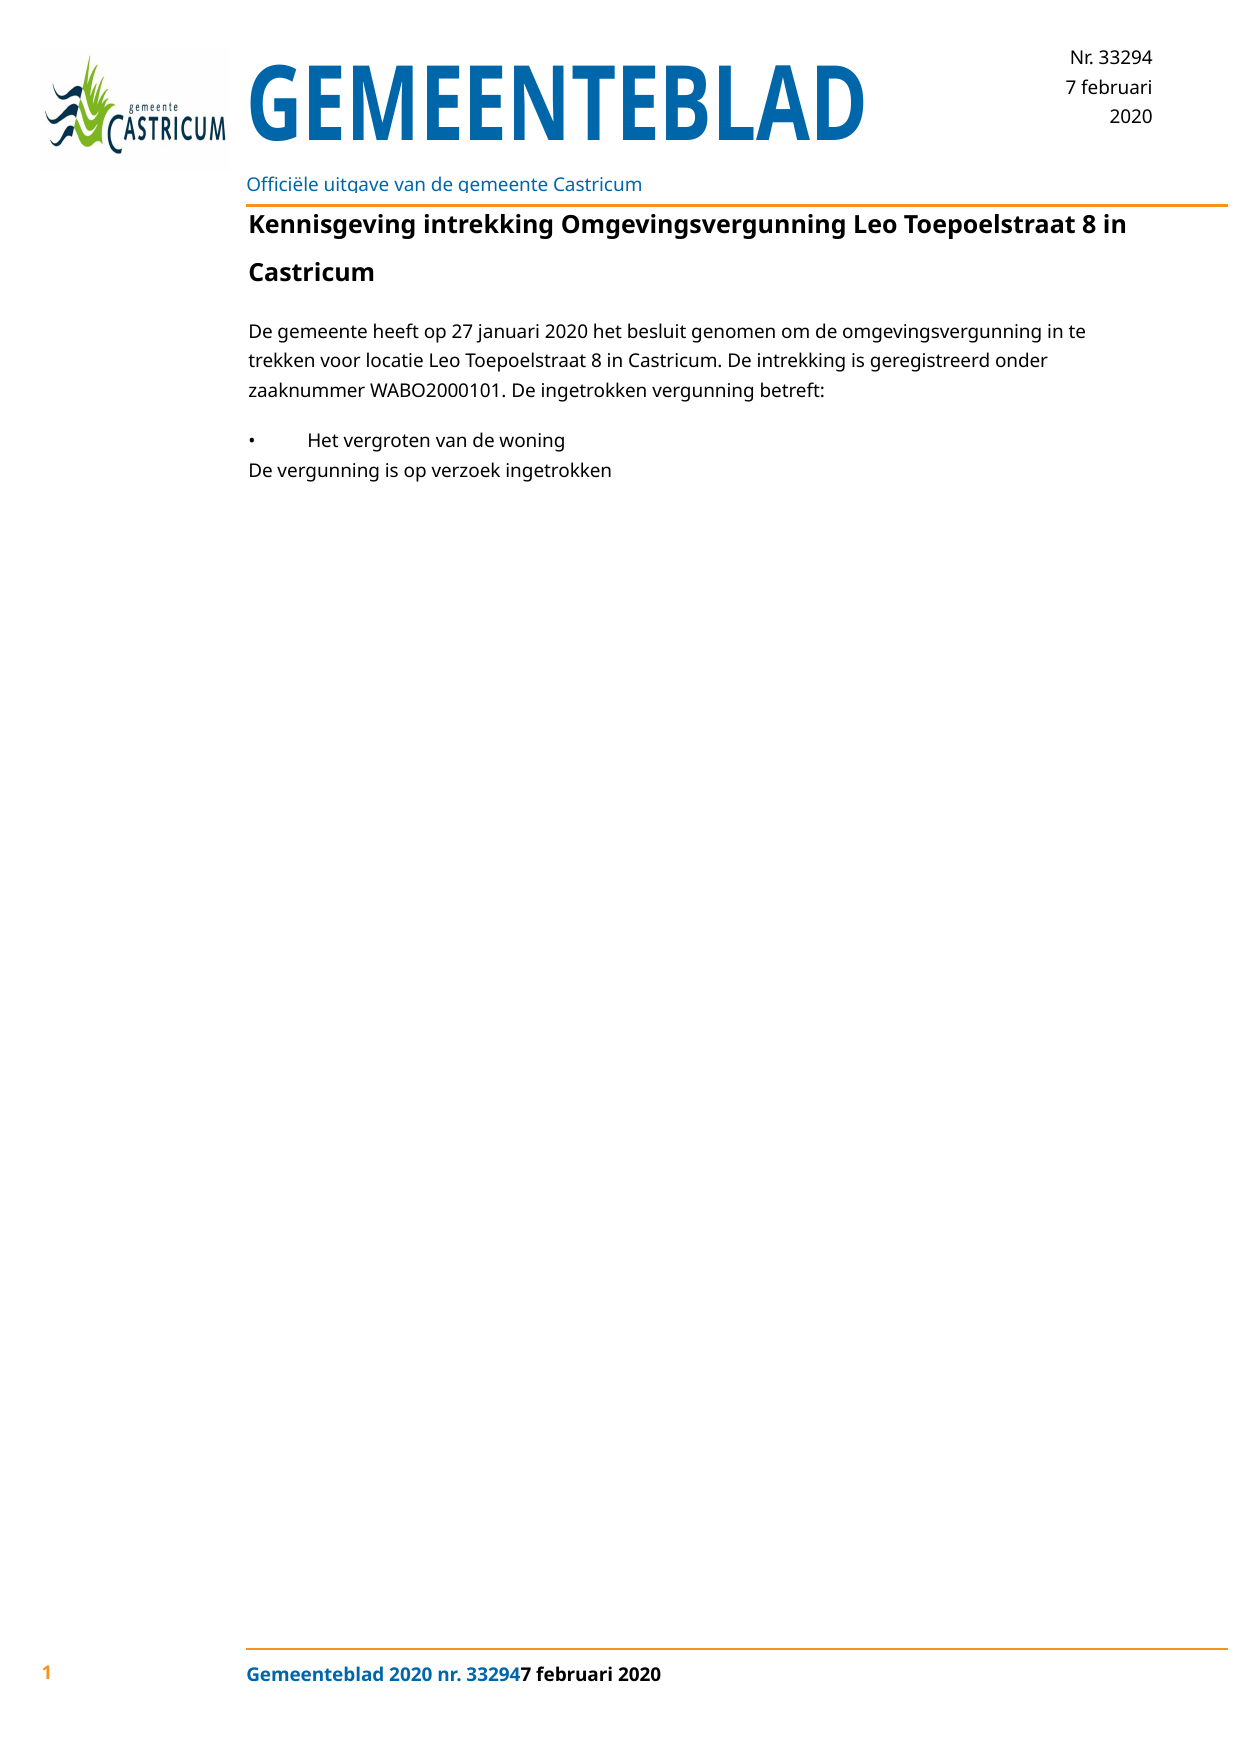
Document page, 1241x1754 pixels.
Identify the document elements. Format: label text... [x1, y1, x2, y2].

text De gemeente heeft op 27 januari 2020 het besluit genomen om de omgevingsvergunning in te trekken voor locatie Leo Toepoelstraat 8 in Castricum. De intrekking is geregistreerd onder zaaknummer WABO2000101. De ingetrokken vergunning betreft: [248, 318, 1152, 403]
text De vergunning is op verzoek ingetrokken [248, 457, 1152, 483]
list Het vergroten van de woning [248, 427, 1152, 453]
picture [41, 47, 231, 172]
text Kennisgeving intrekking Omgevingsvergunning Leo Toepoelstraat 8 in Castricum [248, 207, 1152, 288]
